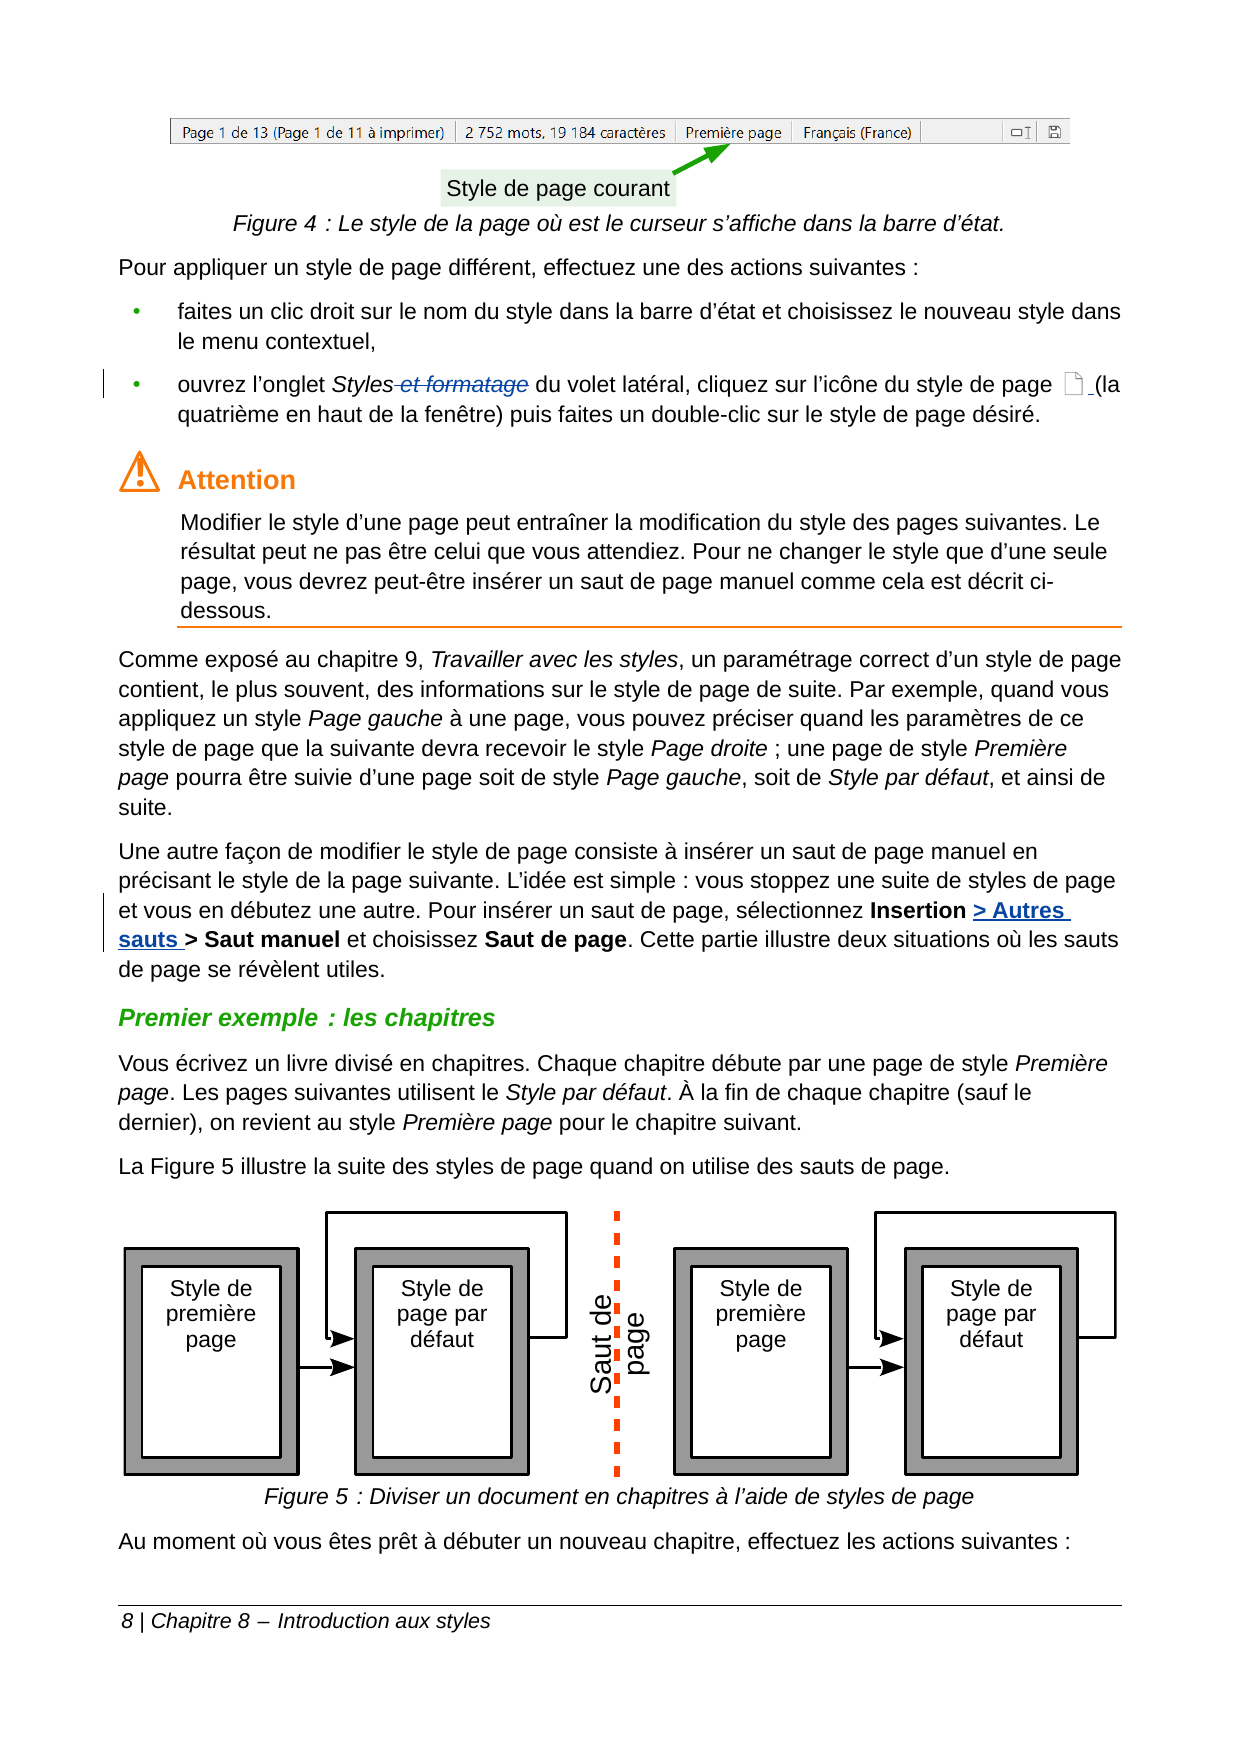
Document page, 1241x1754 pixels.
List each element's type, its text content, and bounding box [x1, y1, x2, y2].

text Modifier le style d’une page peut entraîner la modification du style des pages suivantes. Le résultat peut ne pas être celui que vous attendiez. Pour ne changer le style que d’une seule page, vous devrez peut-être insérer un saut de page manuel comme cela est décrit ci-dessous. [177, 503, 1122, 626]
list faites un clic droit sur le nom du style dans la barre d’état et choisissez le nouveau style dans le menu contextuel, [133, 295, 1122, 354]
subtitle Premier exemple : les chapitres [118, 1002, 1122, 1032]
text La Figure 5 illustre la suite des styles de page quand on utilise des sauts de page. [118, 1150, 1122, 1179]
picture [1058, 368, 1088, 398]
text Pour appliquer un style de page différent, effectuez une des actions suivantes : [118, 251, 1122, 280]
text Comme exposé au chapitre 9, Travailler avec les styles, un paramétrage correct d’un style de page contient, le plus souvent, des informations sur le style de page de suite. Par exemple, quand vous appliquez un style Page gauche à une page, vous pouvez préciser quand les paramètres de ce style de page que la suivante devra recevoir le style Page droite ; une page de style Première page pourra être suivie d’une page soit de style Page gauche, soit de Style par défaut, et ainsi de suite. [118, 643, 1122, 820]
text Au moment où vous êtes prêt à débuter un nouveau chapitre, effectuez les actions suivantes : [118, 1524, 1122, 1554]
text Figure 5 : Diviser un document en chapitres à l’aide de styles de page [118, 1480, 1122, 1510]
list ouvrez l’onglet Styles du volet latéral, cliquez sur l’icône du style de page (la quatrième en haut de la fenêtre) puis faites un double-clic sur le style de page désiré. [133, 368, 1122, 427]
text Figure 4 : Le style de la page où est le curseur s’affiche dans la barre d’état. [118, 207, 1122, 236]
list Attention [118, 449, 1122, 495]
text Vous écrivez un livre divisé en chapitres. Chaque chapitre débute par une page de style Première page. Les pages suivantes utilisent le Style par défaut. À la fin de chaque chapitre (sauf le dernier), on revient au style Première page pour le chapitre suivant. [118, 1047, 1122, 1135]
text Une autre façon de modifier le style de page consiste à insérer un saut de page manuel en précisant le style de la page suivante. L’idée est simple : vous stoppez une suite de styles de page et vous en débutez une autre. Pour insérer un saut de page, sélectionnez Insertion > Autres sauts > Saut manuel et choisissez Saut de page. Cette partie illustre deux situations où les sauts de page se révèlent utiles. [118, 834, 1122, 982]
